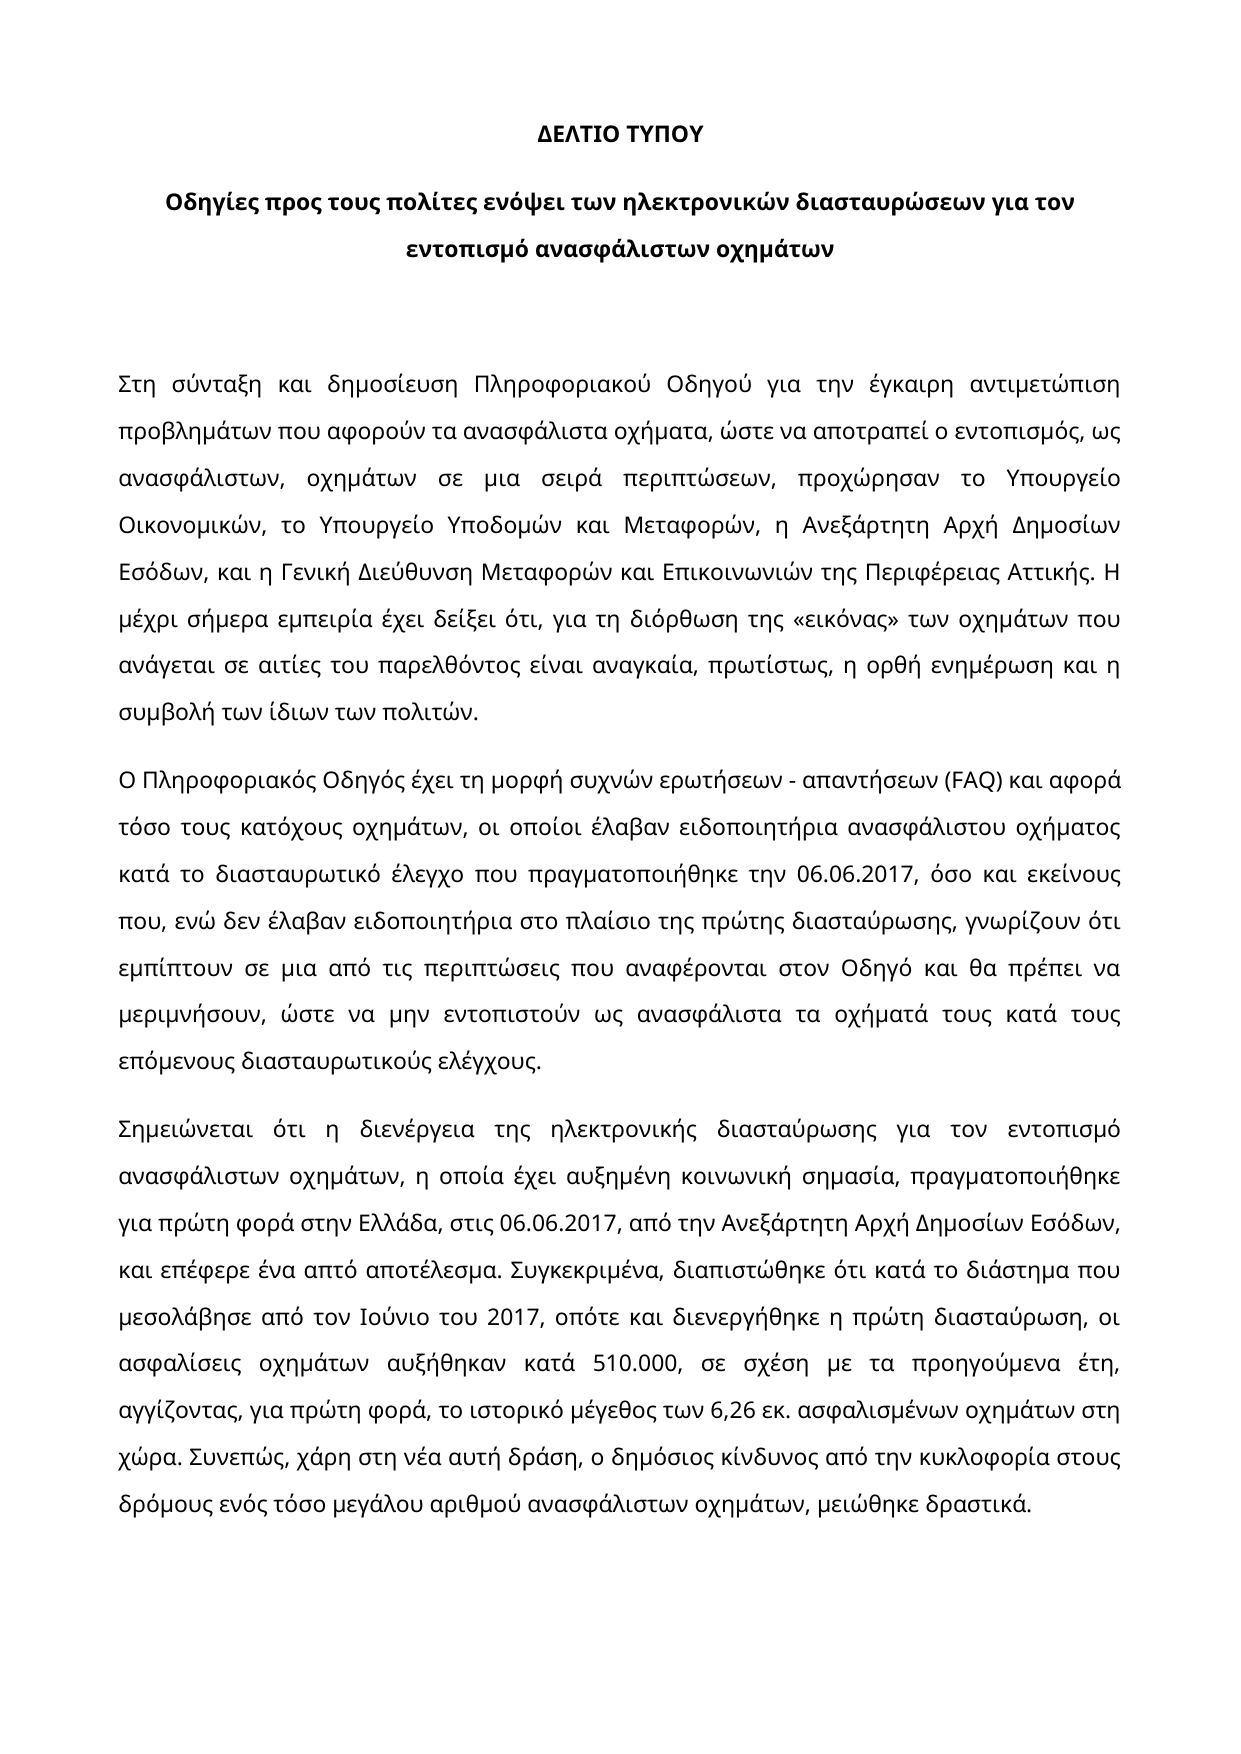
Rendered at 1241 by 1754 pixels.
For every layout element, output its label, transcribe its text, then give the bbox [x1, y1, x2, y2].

text Οδηγίες προς τους πολίτες ενόψει των ηλεκτρονικών διασταυρώσεων για τον εντοπισμό ανασφάλιστων οχημάτων [118, 186, 1122, 264]
text Σημειώνεται ότι η διενέργεια της ηλεκτρονικής διασταύρωσης για τον εντοπισμό ανασφάλιστων οχημάτων, η οποία έχει αυξημένη κοινωνική σημασία, πραγματοποιήθηκε για πρώτη φορά στην Ελλάδα, στις 06.06.2017, από την Ανεξάρτητη Αρχή Δημοσίων Εσόδων, και επέφερε ένα απτό αποτέλεσμα. Συγκεκριμένα, διαπιστώθηκε ότι κατά το διάστημα που μεσολάβησε από τον Ιούνιο του 2017, οπότε και διενεργήθηκε η πρώτη διασταύρωση, οι ασφαλίσεις οχημάτων αυξήθηκαν κατά 510.000, σε σχέση με τα προηγούμενα έτη, αγγίζοντας, για πρώτη φορά, το ιστορικό μέγεθος των 6,26 εκ. ασφαλισμένων οχημάτων στη χώρα. Συνεπώς, χάρη στη νέα αυτή δράση, ο δημόσιος κίνδυνος από την κυκλοφορία στους δρόμους ενός τόσο μεγάλου αριθμού ανασφάλιστων οχημάτων, μειώθηκε δραστικά. [118, 1113, 1122, 1519]
text ΔΕΛΤΙΟ ΤΥΠΟΥ [118, 118, 1122, 149]
text Στη σύνταξη και δημοσίευση Πληροφοριακού Οδηγού για την έγκαιρη αντιμετώπιση προβλημάτων που αφορούν τα ανασφάλιστα οχήματα, ώστε να αποτραπεί ο εντοπισμός, ως ανασφάλιστων, οχημάτων σε μια σειρά περιπτώσεων, προχώρησαν το Υπουργείο Οικονομικών, το Υπουργείο Υποδομών και Μεταφορών, η Ανεξάρτητη Αρχή Δημοσίων Εσόδων, και η Γενική Διεύθυνση Μεταφορών και Επικοινωνιών της Περιφέρειας Αττικής. Η μέχρι σήμερα εμπειρία έχει δείξει ότι, για τη διόρθωση της «εικόνας» των οχημάτων που ανάγεται σε αιτίες του παρελθόντος είναι αναγκαία, πρωτίστως, η ορθή ενημέρωση και η συμβολή των ίδιων των πολιτών. [118, 368, 1122, 727]
text Ο Πληροφοριακός Οδηγός έχει τη μορφή συχνών ερωτήσεων - απαντήσεων (FAQ) και αφορά τόσο τους κατόχους οχημάτων, οι οποίοι έλαβαν ειδοποιητήρια ανασφάλιστου οχήματος κατά το διασταυρωτικό έλεγχο που πραγματοποιήθηκε την 06.06.2017, όσο και εκείνους που, ενώ δεν έλαβαν ειδοποιητήρια στο πλαίσιο της πρώτης διασταύρωσης, γνωρίζουν ότι εμπίπτουν σε μια από τις περιπτώσεις που αναφέρονται στον Οδηγό και θα πρέπει να μεριμνήσουν, ώστε να μην εντοπιστούν ως ανασφάλιστα τα οχήματά τους κατά τους επόμενους διασταυρωτικούς ελέγχους. [118, 764, 1122, 1076]
